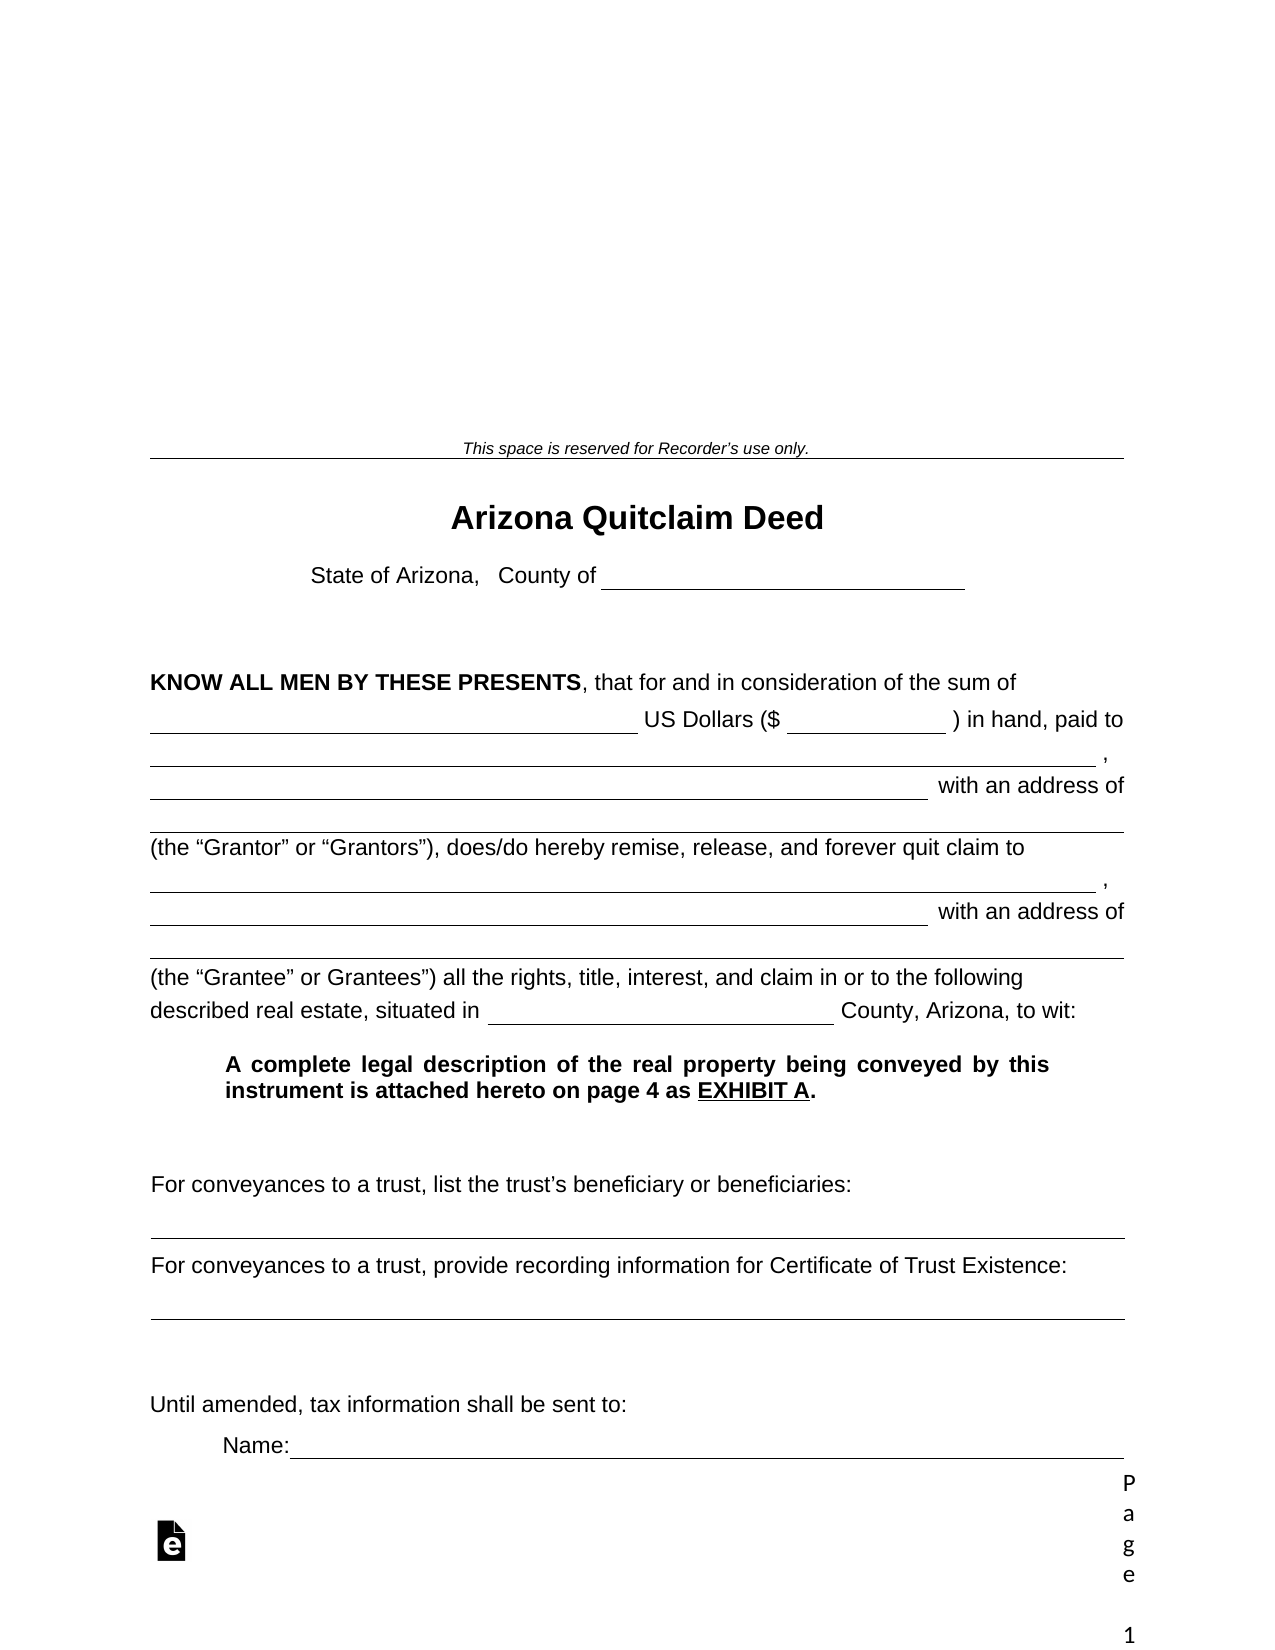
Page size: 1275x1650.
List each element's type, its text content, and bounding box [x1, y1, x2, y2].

table_header [601, 548, 965, 589]
table_cell [150, 865, 1096, 892]
table_cell ) in hand, paid to [946, 700, 1124, 732]
table_header KNOW ALL MEN BY THESE PRESENTS, that for and in consideration of the sum of [150, 695, 1124, 699]
table_cell [151, 1278, 1124, 1318]
table_header Until amended, tax information shall be sent to: [150, 1377, 1123, 1418]
table_cell US Dollars ($ [638, 700, 787, 732]
table_header For conveyances to a trust, list the trust’s beneficiary or beneficiaries: [151, 1156, 1124, 1197]
table_cell [150, 925, 1124, 958]
table_cell For conveyances to a trust, provide recording information for Certificate of Trust Existence: [151, 1239, 1124, 1278]
table_cell with an address of [928, 892, 1124, 924]
table_cell Name: [150, 1418, 289, 1458]
table_cell , [1096, 865, 1124, 892]
table_cell [151, 1197, 1124, 1237]
table_cell [488, 991, 834, 1024]
table_cell (the “Grantee” or Grantees”) all the rights, title, interest, and claim in or to the following [150, 959, 1124, 991]
text A complete legal description of the real property being conveyed by this instrument is attached hereto on page 4 as EXHIBIT A. [225, 1051, 1050, 1104]
table_cell [787, 700, 946, 732]
table_header State of Arizona, [310, 548, 498, 589]
table_cell [150, 893, 928, 924]
table_cell with an address of [928, 766, 1124, 798]
text Arizona Quitclaim Deed [150, 498, 1125, 536]
table_cell , [1096, 733, 1124, 766]
table_cell [150, 799, 1124, 832]
table_cell [150, 767, 928, 798]
table_header This space is reserved for Recorder’s use only. [150, 75, 1124, 458]
table_cell [150, 700, 637, 732]
table_header County of [498, 548, 601, 589]
table_cell [150, 733, 1096, 766]
table_cell [290, 1418, 1123, 1458]
table_cell described real estate, situated in [150, 991, 487, 1024]
table_cell County, Arizona, to wit: [834, 991, 1124, 1024]
